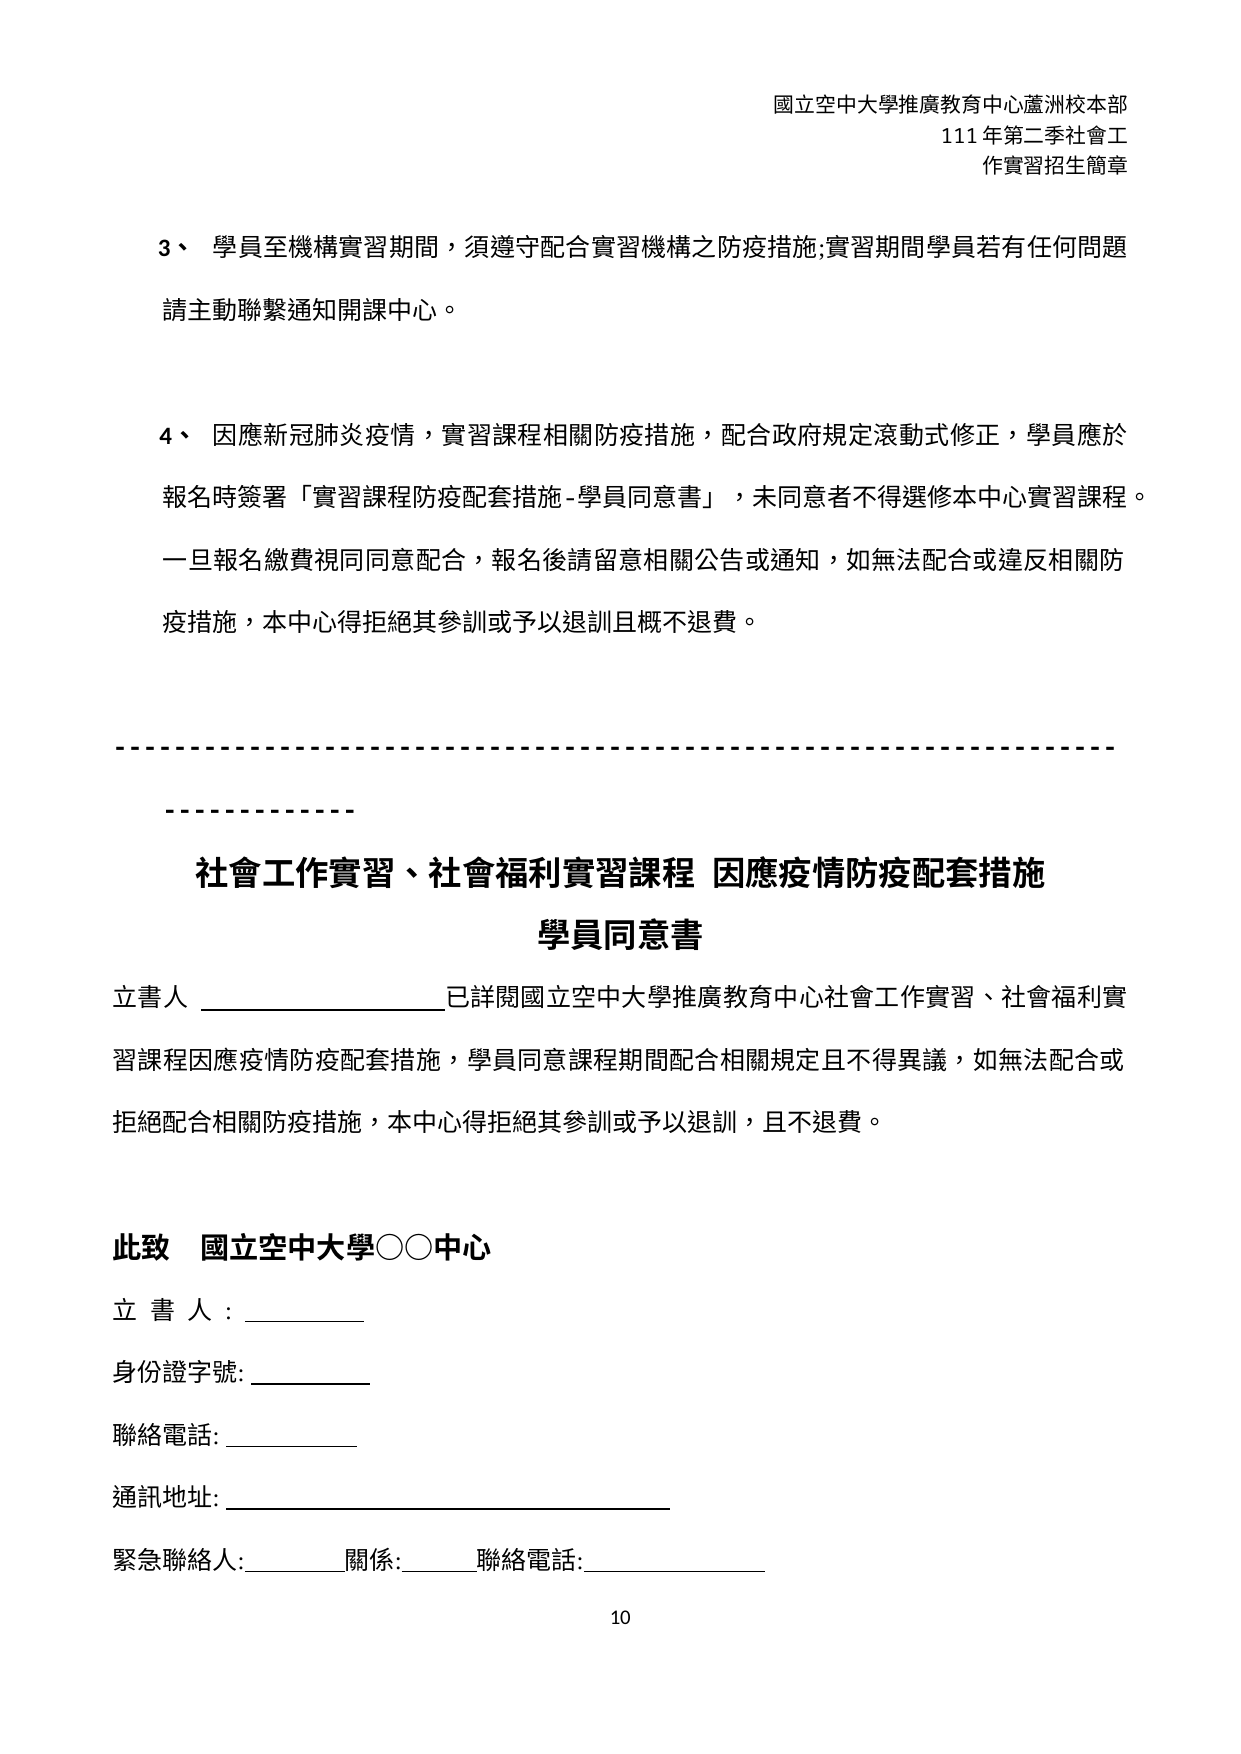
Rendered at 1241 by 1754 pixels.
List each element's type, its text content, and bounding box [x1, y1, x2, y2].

text 立 書 人 : [112, 1267, 1128, 1329]
text -------------------------------------------------------------------------------- [112, 704, 1128, 829]
text 立書人 已詳閱國立空中大學推廣教育中心社會工作實習、社會福利實習課程因應疫情防疫配套措施，學員同意課程期間配合相關規定且不得異議，如無法配合或拒絕配合相關防疫措施，本中心得拒絕其參訓或予以退訓，且不退費。 [112, 954, 1128, 1142]
text 身份證字號: [112, 1329, 1128, 1392]
text 學員同意書 [112, 892, 1128, 954]
text 聯絡電話: [112, 1392, 1128, 1454]
list 因應新冠肺炎疫情，實習課程相關防疫措施，配合政府規定滾動式修正，學員應於報名時簽署「實習課程防疫配套措施-學員同意書」，未同意者不得選修本中心實習課程。一旦報名繳費視同同意配合，報名後請留意相關公告或通知，如無法配合或違反相關防疫措施，本中心得拒絕其參訓或予以退訓且概不退費。 [159, 392, 1128, 642]
text 緊急聯絡人: 關係: 聯絡電話: [112, 1517, 1128, 1579]
text 社會工作實習、社會福利實習課程 因應疫情防疫配套措施 [112, 829, 1128, 892]
text 通訊地址: [112, 1454, 1128, 1517]
text 此致 國立空中大學○○中心 [112, 1204, 1128, 1267]
list 學員至機構實習期間，須遵守配合實習機構之防疫措施;實習期間學員若有任何問題請主動聯繫通知開課中心。 [158, 204, 1128, 329]
